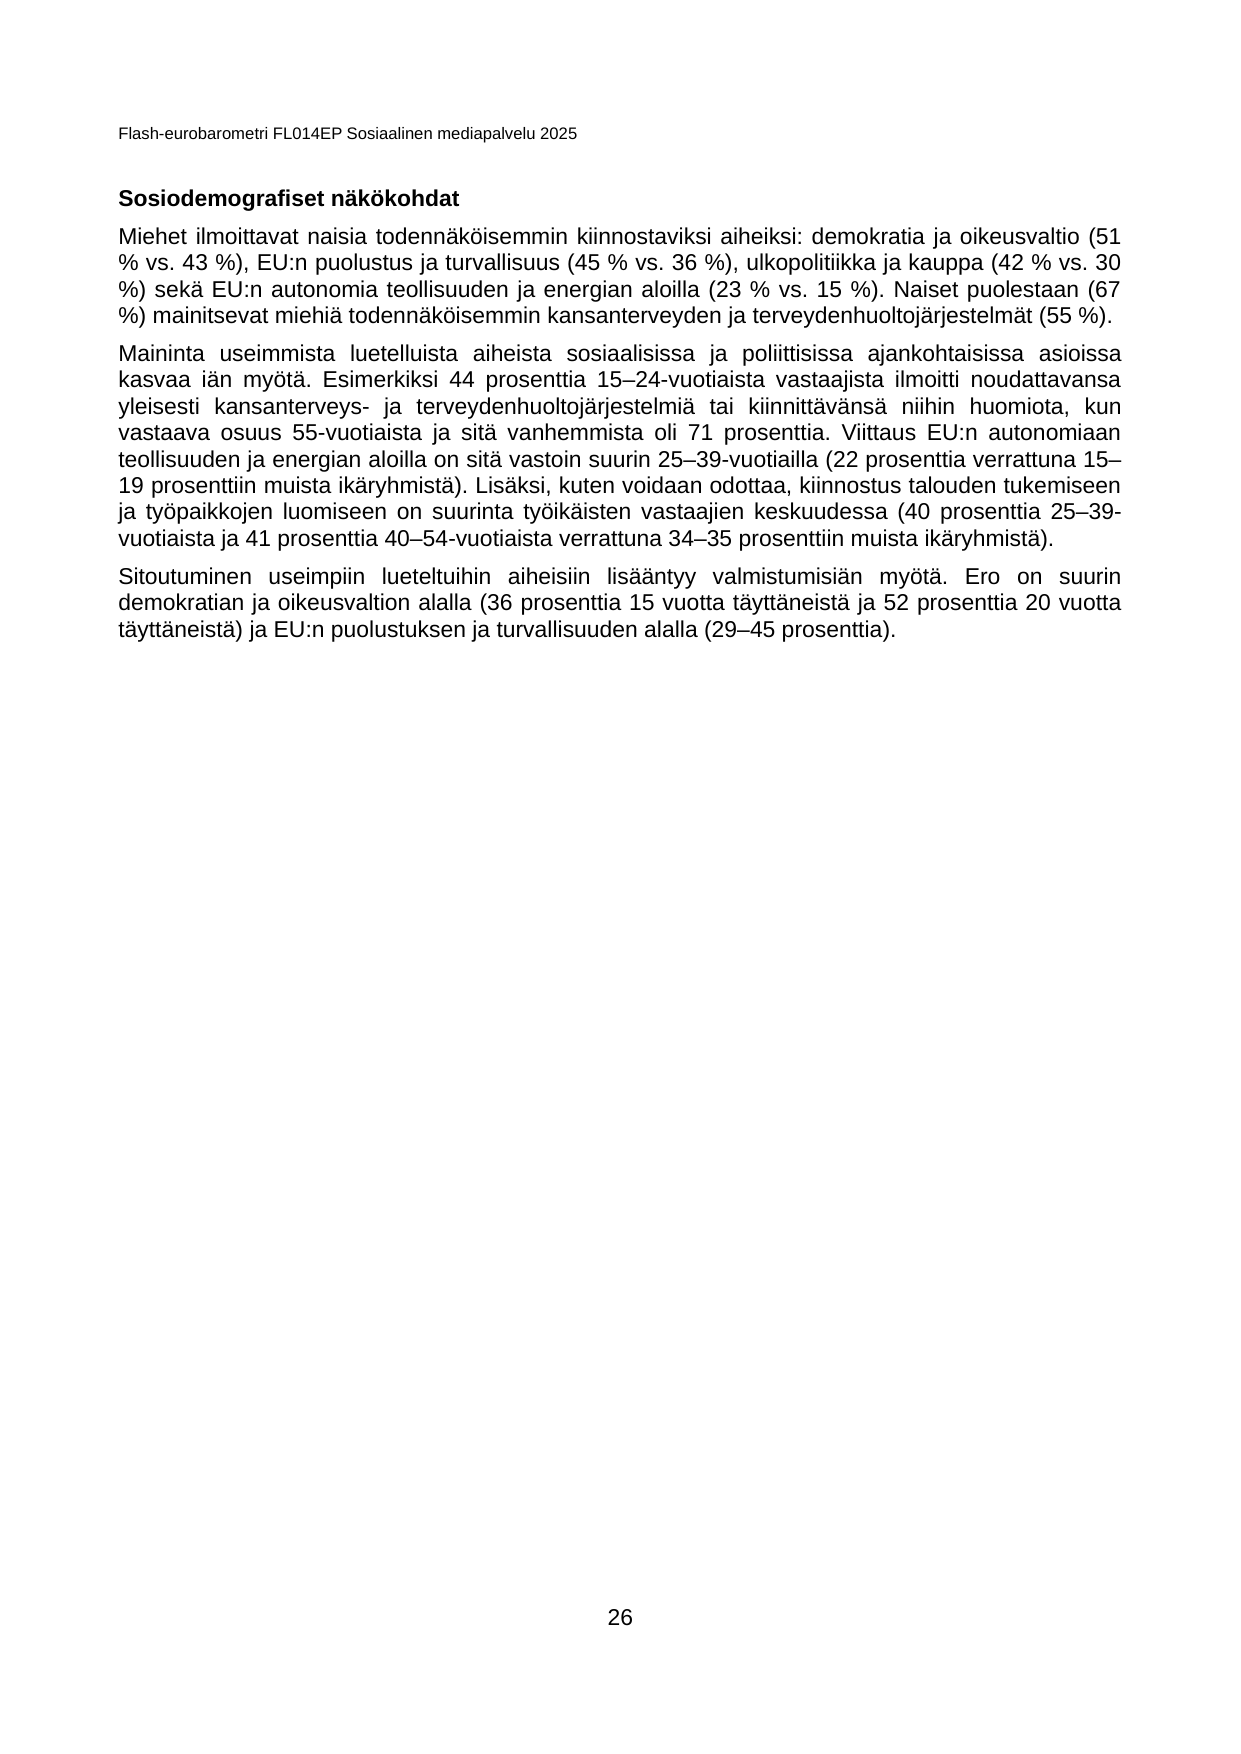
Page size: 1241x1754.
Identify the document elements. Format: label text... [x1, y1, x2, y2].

text Miehet ilmoittavat naisia todennäköisemmin kiinnostaviksi aiheiksi: demokratia ja oikeusvaltio (51 % vs. 43 %), EU:n puolustus ja turvallisuus (45 % vs. 36 %), ulkopolitiikka ja kauppa (42 % vs. 30 %) sekä EU:n autonomia teollisuuden ja energian aloilla (23 % vs. 15 %). Naiset puolestaan (67 %) mainitsevat miehiä todennäköisemmin kansanterveyden ja terveydenhuoltojärjestelmät (55 %). [118, 223, 1122, 328]
text Sosiodemografiset näkökohdat [118, 184, 1122, 211]
text Sitoutuminen useimpiin lueteltuihin aiheisiin lisääntyy valmistumisiän myötä. Ero on suurin demokratian ja oikeusvaltion alalla (36 prosenttia 15 vuotta täyttäneistä ja 52 prosenttia 20 vuotta täyttäneistä) ja EU:n puolustuksen ja turvallisuuden alalla (29–45 prosenttia). [118, 563, 1122, 642]
text Maininta useimmista luetelluista aiheista sosiaalisissa ja poliittisissa ajankohtaisissa asioissa kasvaa iän myötä. Esimerkiksi 44 prosenttia 15–24-vuotiaista vastaajista ilmoitti noudattavansa yleisesti kansanterveys- ja terveydenhuoltojärjestelmiä tai kiinnittävänsä niihin huomiota, kun vastaava osuus 55-vuotiaista ja sitä vanhemmista oli 71 prosenttia. Viittaus EU:n autonomiaan teollisuuden ja energian aloilla on sitä vastoin suurin 25–39-vuotiailla (22 prosenttia verrattuna 15–19 prosenttiin muista ikäryhmistä). Lisäksi, kuten voidaan odottaa, kiinnostus talouden tukemiseen ja työpaikkojen luomiseen on suurinta työikäisten vastaajien keskuudessa (40 prosenttia 25–39-vuotiaista ja 41 prosenttia 40–54-vuotiaista verrattuna 34–35 prosenttiin muista ikäryhmistä). [118, 340, 1122, 551]
